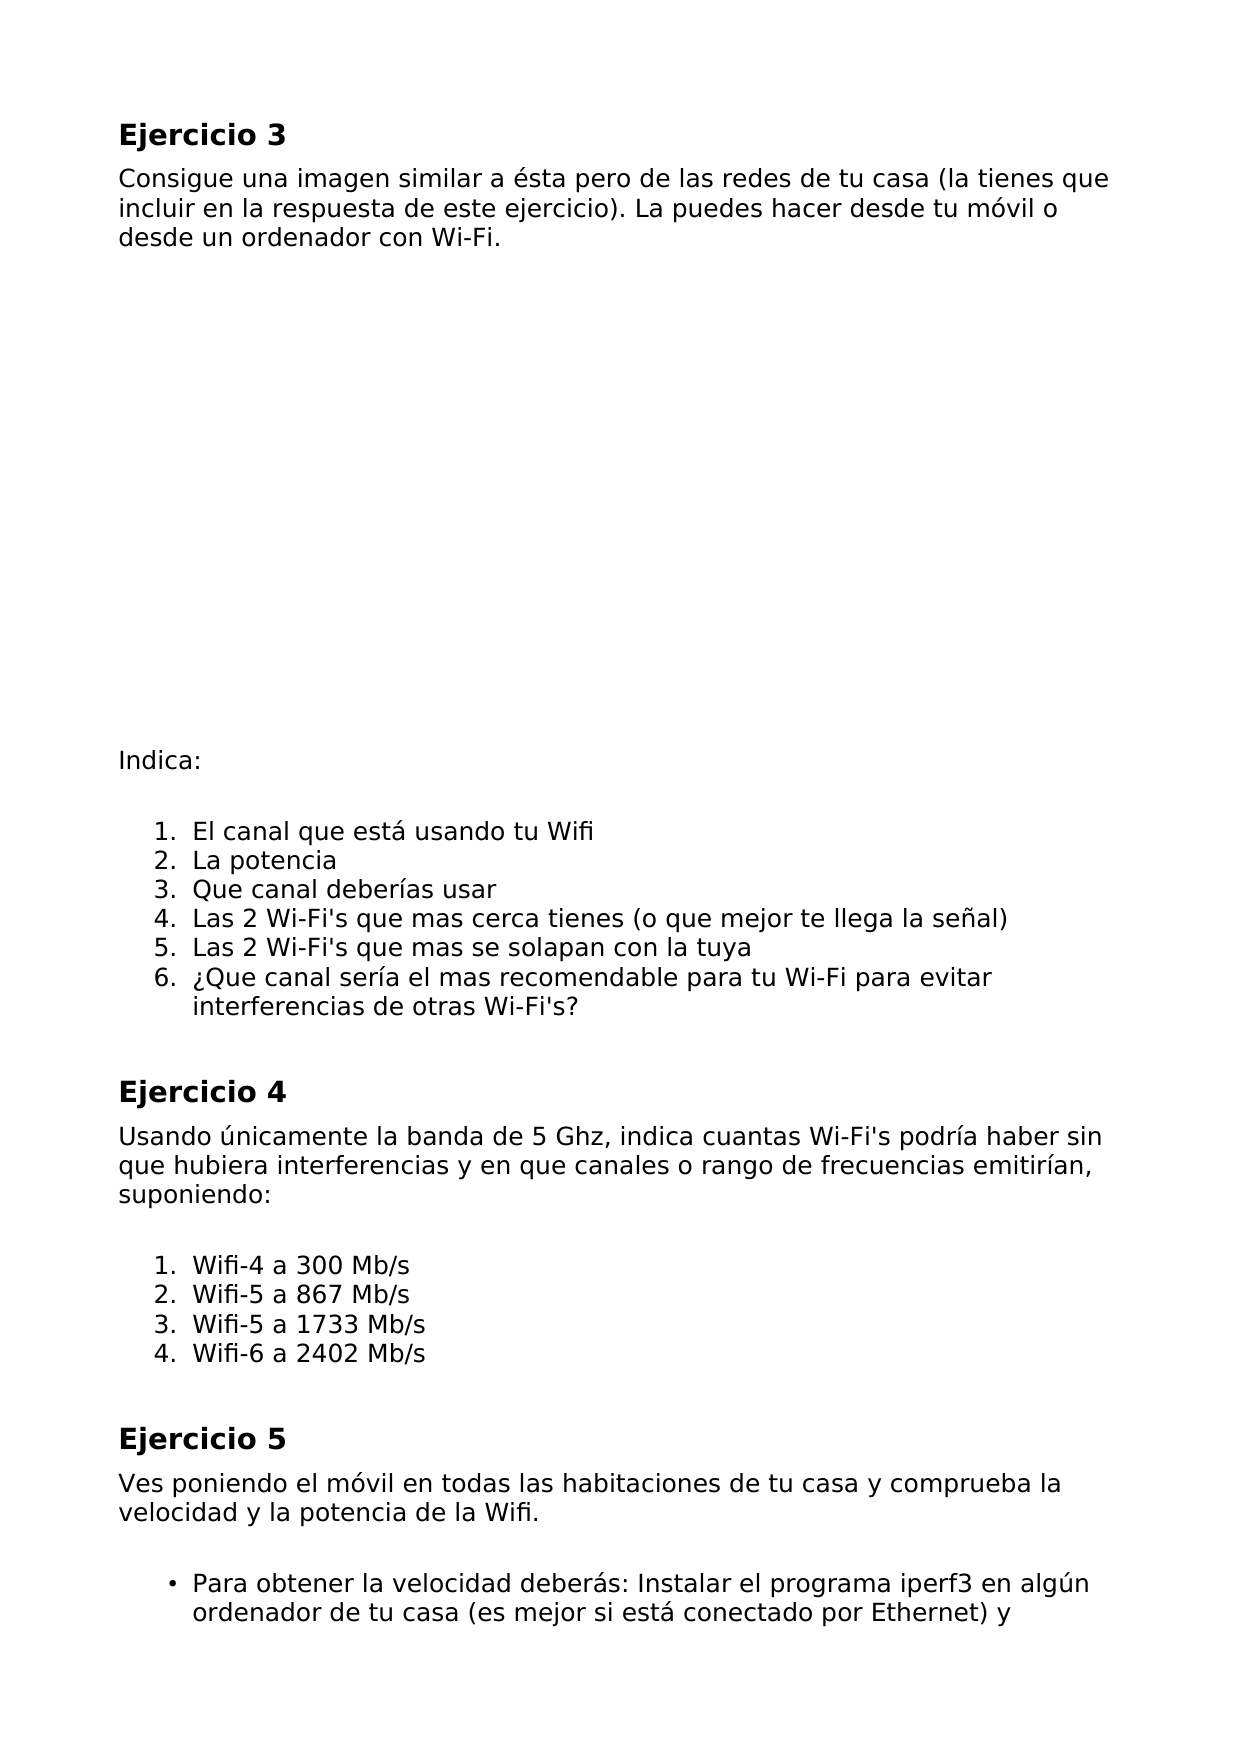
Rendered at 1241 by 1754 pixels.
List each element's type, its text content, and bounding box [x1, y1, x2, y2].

text Indica: [118, 746, 1122, 775]
subtitle Ejercicio 4 [118, 1076, 1122, 1109]
list Wifi-5 a 867 Mb/s [177, 1281, 1122, 1310]
list El canal que está usando tu Wifi [177, 817, 1122, 846]
list Las 2 Wi-Fi's que mas cerca tienes (o que mejor te llega la señal) [177, 904, 1122, 934]
text Usando únicamente la banda de 5 Ghz, indica cuantas Wi-Fi's podría haber sin que hubiera interferencias y en que canales o rango de frecuencias emitirían, suponiendo: [118, 1122, 1122, 1209]
list Wifi-6 a 2402 Mb/s [177, 1339, 1122, 1368]
subtitle Ejercicio 5 [118, 1423, 1122, 1457]
text Consigue una imagen similar a ésta pero de las redes de tu casa (la tienes que incluir en la respuesta de este ejercicio). La puedes hacer desde tu móvil o desde un ordenador con Wi-Fi. [118, 164, 1122, 252]
list Las 2 Wi-Fi's que mas se solapan con la tuya [177, 934, 1122, 963]
subtitle Ejercicio 3 [118, 118, 1122, 152]
list Wifi-5 a 1733 Mb/s [177, 1310, 1122, 1339]
list Que canal deberías usar [177, 875, 1122, 904]
list Para obtener la velocidad deberás: Instalar el programa iperf3 en algún ordenador de tu casa (es mejor si está conectado por Ethernet) y [177, 1569, 1122, 1628]
list ¿Que canal sería el mas recomendable para tu Wi-Fi para evitar interferencias de otras Wi-Fi's? [177, 963, 1122, 1021]
text Ves poniendo el móvil en todas las habitaciones de tu casa y comprueba la velocidad y la potencia de la Wifi. [118, 1469, 1122, 1527]
list La potencia [177, 846, 1122, 875]
list Wifi-4 a 300 Mb/s [177, 1252, 1122, 1281]
